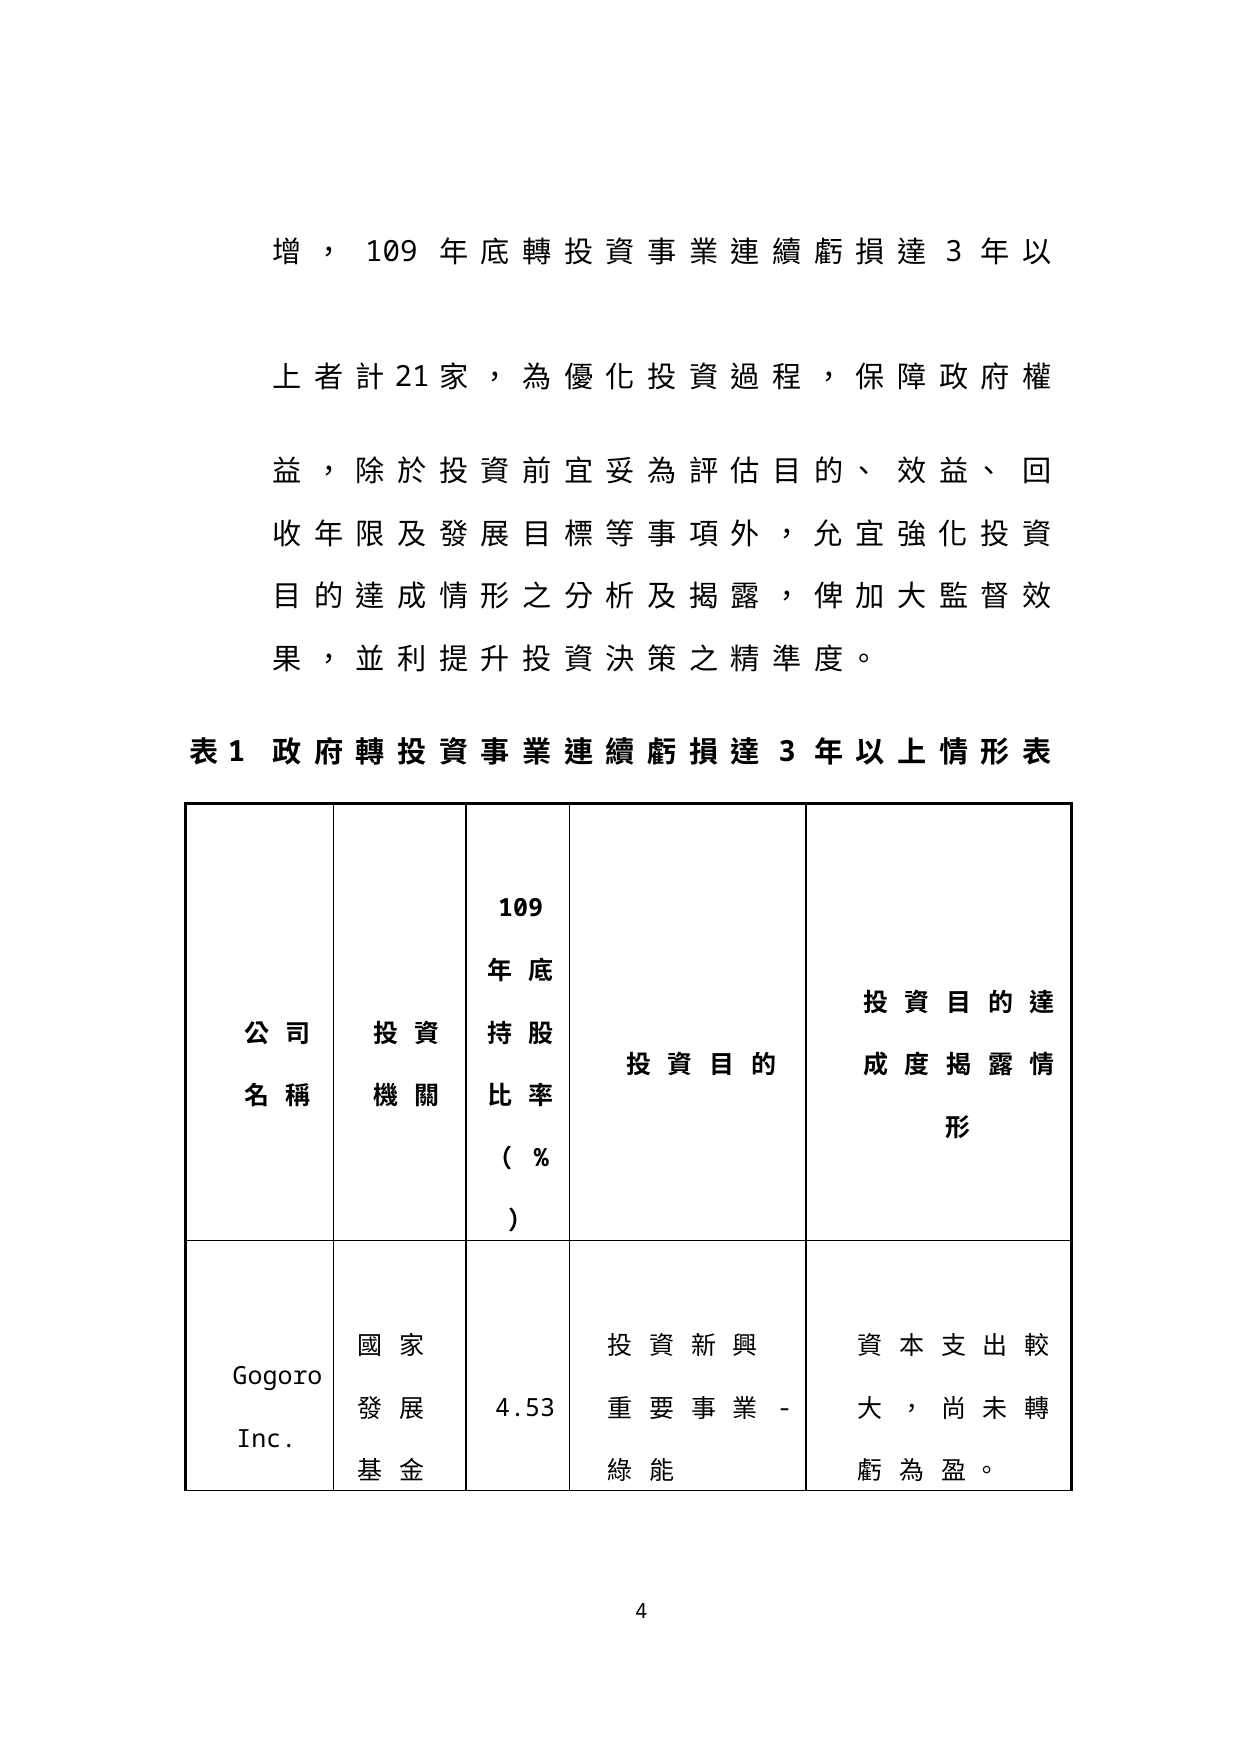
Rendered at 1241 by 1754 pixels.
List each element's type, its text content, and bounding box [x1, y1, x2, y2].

table_cell 投資新興重要事業-綠能 [570, 1241, 805, 1490]
table_header 投資機關 [334, 805, 465, 1240]
table_cell Gogoro Inc. [187, 1241, 333, 1490]
table_cell 資本支出較大，尚未轉虧為盈。 [807, 1241, 1070, 1490]
table_header 投資目的達成度揭露情形 [807, 805, 1070, 1240]
table_header 投資目的 [570, 805, 805, 1240]
text 表1 政府轉投資事業連續虧損達3年以上情形表 [183, 677, 1058, 802]
text 增，109年底轉投資事業連續虧損達3年以上者計21家，為優化投資過程，保障政府權益，除於投資前宜妥為評估目的、效益、回收年限及發展目標等事項外，允宜強化投資目的達成情形之分析及揭露，俾加大監督效果，並利提升投資決策之精準度。 [242, 177, 1058, 677]
table_cell 國家發展基金 [334, 1241, 465, 1490]
table_header 109年底持股比率（%） [467, 805, 569, 1240]
table_cell 4.53 [467, 1241, 569, 1490]
table_header 公司名稱 [187, 805, 333, 1240]
